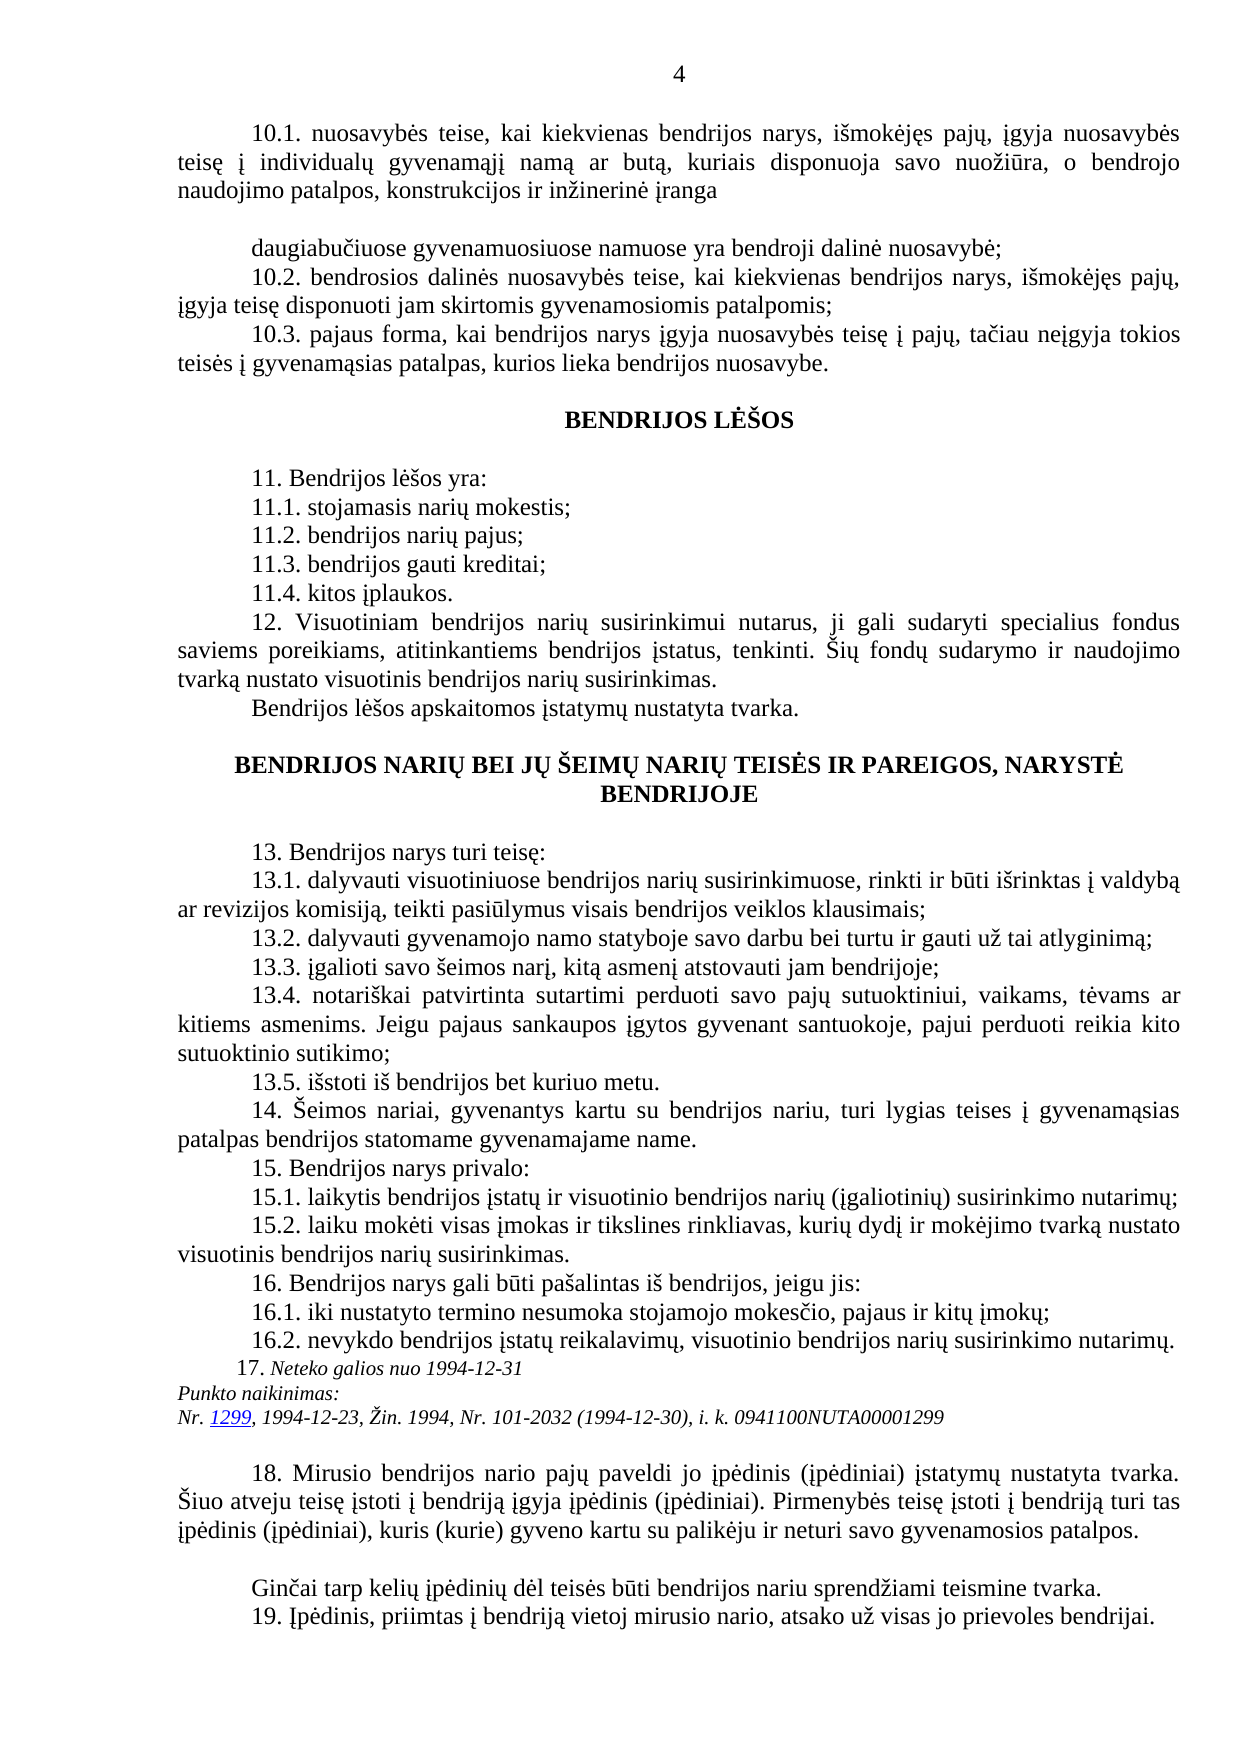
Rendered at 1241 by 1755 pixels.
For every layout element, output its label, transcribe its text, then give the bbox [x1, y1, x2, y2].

text 11.4. kitos įplaukos. [177, 578, 1181, 607]
text 10.3. pajaus forma, kai bendrijos narys įgyja nuosavybės teisę į pajų, tačiau neįgyja tokios teisės į gyvenamąsias patalpas, kurios lieka bendrijos nuosavybe. [177, 319, 1181, 377]
text 11. Bendrijos lėšos yra: [177, 463, 1181, 492]
text 11.1. stojamasis narių mokestis; [177, 492, 1181, 521]
text 13.3. įgalioti savo šeimos narį, kitą asmenį atstovauti jam bendrijoje; [177, 952, 1181, 981]
text 11.2. bendrijos narių pajus; [177, 521, 1181, 549]
text 14. Šeimos nariai, gyvenantys kartu su bendrijos nariu, turi lygias teises į gyvenamąsias patalpas bendrijos statomame gyvenamajame name. [177, 1096, 1181, 1153]
text Bendrijos lėšos apskaitomos įstatymų nustatyta tvarka. [177, 693, 1181, 722]
text Punkto naikinimas: [177, 1381, 1181, 1405]
text daugiabučiuose gyvenamuosiuose namuose yra bendroji dalinė nuosavybė; [177, 233, 1181, 262]
text 13. Bendrijos narys turi teisę: [177, 837, 1181, 866]
text 15.2. laiku mokėti visas įmokas ir tikslines rinkliavas, kurių dydį ir mokėjimo tvarką nustato visuotinis bendrijos narių susirinkimas. [177, 1211, 1181, 1268]
text 12. Visuotiniam bendrijos narių susirinkimui nutarus, ji gali sudaryti specialius fondus saviems poreikiams, atitinkantiems bendrijos įstatus, tenkinti. Šių fondų sudarymo ir naudojimo tvarką nustato visuotinis bendrijos narių susirinkimas. [177, 607, 1181, 693]
text 11.3. bendrijos gauti kreditai; [177, 549, 1181, 578]
text Bendrijos lėšos [177, 406, 1181, 434]
text 13.2. dalyvauti gyvenamojo namo statyboje savo darbu bei turtu ir gauti už tai atlyginimą; [177, 923, 1181, 952]
text 16.2. nevykdo bendrijos įstatų reikalavimų, visuotinio bendrijos narių susirinkimo nutarimų. [177, 1326, 1181, 1354]
text 16.1. iki nustatyto termino nesumoka stojamojo mokesčio, pajaus ir kitų įmokų; [177, 1297, 1181, 1326]
text 15.1. laikytis bendrijos įstatų ir visuotinio bendrijos narių (įgaliotinių) susirinkimo nutarimų; [177, 1182, 1181, 1211]
text 16. Bendrijos narys gali būti pašalintas iš bendrijos, jeigu jis: [177, 1268, 1181, 1297]
text Ginčai tarp kelių įpėdinių dėl teisės būti bendrijos nariu sprendžiami teismine tvarka. [177, 1573, 1181, 1601]
text 10.1. nuosavybės teise, kai kiekvienas bendrijos narys, išmokėjęs pajų, įgyja nuosavybės teisę į individualų gyvenamąjį namą ar butą, kuriais disponuoja savo nuožiūra, o bendrojo naudojimo patalpos, konstrukcijos ir inžinerinė įranga [177, 118, 1181, 204]
text 10.2. bendrosios dalinės nuosavybės teise, kai kiekvienas bendrijos narys, išmokėjęs pajų, įgyja teisę disponuoti jam skirtomis gyvenamosiomis patalpomis; [177, 262, 1181, 319]
text 13.1. dalyvauti visuotiniuose bendrijos narių susirinkimuose, rinkti ir būti išrinktas į valdybą ar revizijos komisiją, teikti pasiūlymus visais bendrijos veiklos klausimais; [177, 866, 1181, 923]
text Bendrijos narių bei jų šeimų narių teisės ir pareigos, narystė bendrijoje [177, 751, 1181, 808]
text 18. Mirusio bendrijos nario pajų paveldi jo įpėdinis (įpėdiniai) įstatymų nustatyta tvarka. Šiuo atveju teisę įstoti į bendriją įgyja įpėdinis (įpėdiniai). Pirmenybės teisę įstoti į bendriją turi tas įpėdinis (įpėdiniai), kuris (kurie) gyveno kartu su palikėju ir neturi savo gyvenamosios patalpos. [177, 1458, 1181, 1544]
text 15. Bendrijos narys privalo: [177, 1153, 1181, 1182]
text Nr. 1299, 1994-12-23, Žin. 1994, Nr. 101-2032 (1994-12-30), i. k. 0941100NUTA00001299 [177, 1405, 1181, 1429]
text 13.5. išstoti iš bendrijos bet kuriuo metu. [177, 1067, 1181, 1096]
text 13.4. notariškai patvirtinta sutartimi perduoti savo pajų sutuoktiniui, vaikams, tėvams ar kitiems asmenims. Jeigu pajaus sankaupos įgytos gyvenant santuokoje, pajui perduoti reikia kito sutuoktinio sutikimo; [177, 981, 1181, 1067]
text 17. Neteko galios nuo 1994-12-31 [177, 1354, 1181, 1381]
text 19. Įpėdinis, priimtas į bendriją vietoj mirusio nario, atsako už visas jo prievoles bendrijai. [177, 1601, 1181, 1630]
